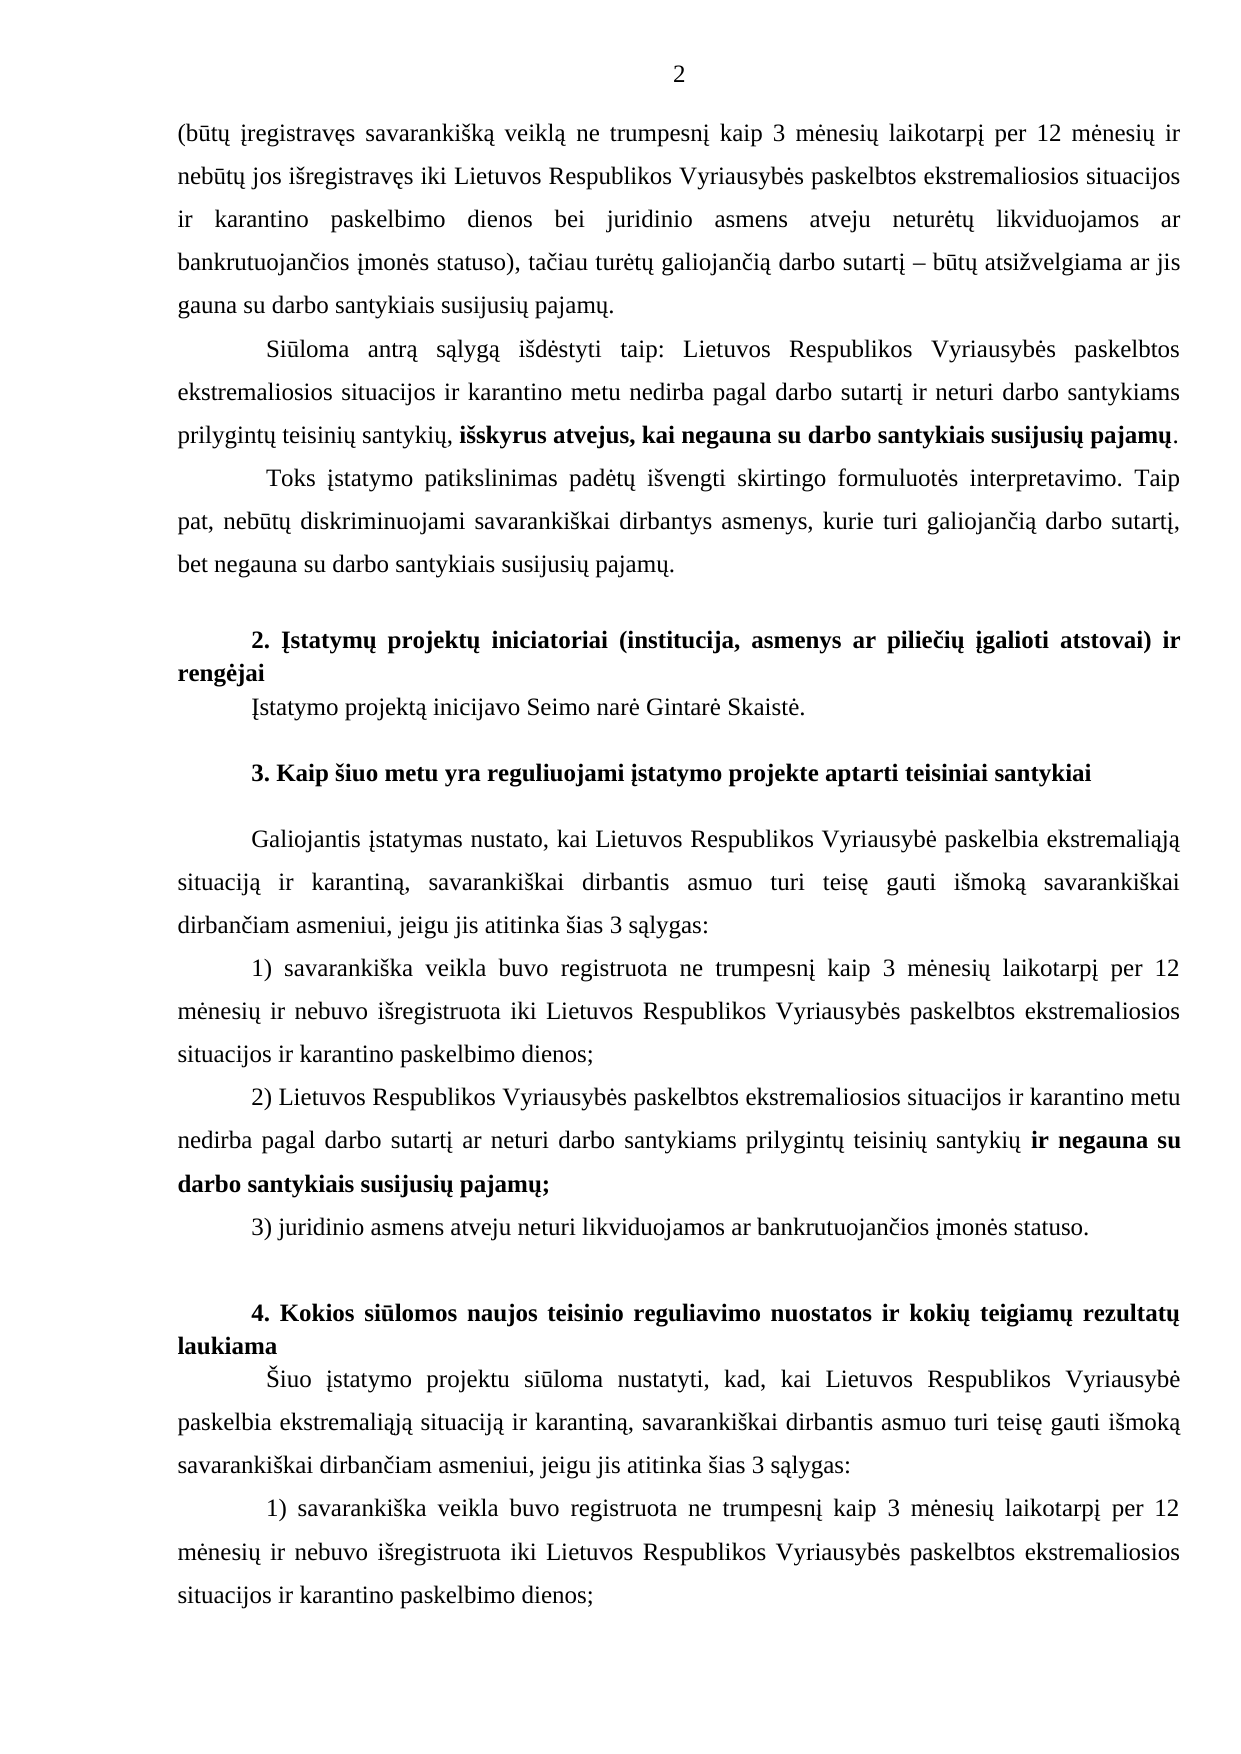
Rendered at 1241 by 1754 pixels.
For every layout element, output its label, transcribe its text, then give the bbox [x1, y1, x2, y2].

text Galiojantis įstatymas nustato, kai Lietuvos Respublikos Vyriausybė paskelbia ekstremaliąją situaciją ir karantiną, savarankiškai dirbantis asmuo turi teisę gauti išmoką savarankiškai dirbančiam asmeniui, jeigu jis atitinka šias 3 sąlygas: [177, 824, 1181, 939]
text 3) juridinio asmens atveju neturi likviduojamos ar bankrutuojančios įmonės statuso. [177, 1212, 1181, 1241]
text Šiuo įstatymo projektu siūloma nustatyti, kad, kai Lietuvos Respublikos Vyriausybė paskelbia ekstremaliąją situaciją ir karantiną, savarankiškai dirbantis asmuo turi teisę gauti išmoką savarankiškai dirbančiam asmeniui, jeigu jis atitinka šias 3 sąlygas: [177, 1364, 1181, 1479]
text 2) Lietuvos Respublikos Vyriausybės paskelbtos ekstremaliosios situacijos ir karantino metu nedirba pagal darbo sutartį ar neturi darbo santykiams prilygintų teisinių santykių ir negauna su darbo santykiais susijusių pajamų; [177, 1082, 1181, 1197]
text 1) savarankiška veikla buvo registruota ne trumpesnį kaip 3 mėnesių laikotarpį per 12 mėnesių ir nebuvo išregistruota iki Lietuvos Respublikos Vyriausybės paskelbtos ekstremaliosios situacijos ir karantino paskelbimo dienos; [177, 953, 1181, 1068]
text 1) savarankiška veikla buvo registruota ne trumpesnį kaip 3 mėnesių laikotarpį per 12 mėnesių ir nebuvo išregistruota iki Lietuvos Respublikos Vyriausybės paskelbtos ekstremaliosios situacijos ir karantino paskelbimo dienos; [177, 1493, 1181, 1608]
text 3. Kaip šiuo metu yra reguliuojami įstatymo projekte aptarti teisiniai santykiai [177, 758, 1181, 786]
text Siūloma antrą sąlygą išdėstyti taip: Lietuvos Respublikos Vyriausybės paskelbtos ekstremaliosios situacijos ir karantino metu nedirba pagal darbo sutartį ir neturi darbo santykiams prilygintų teisinių santykių, išskyrus atvejus, kai negauna su darbo santykiais susijusių pajamų. [177, 334, 1181, 449]
text 2. Įstatymų projektų iniciatoriai (institucija, asmenys ar piliečių įgalioti atstovai) ir rengėjai [177, 626, 1181, 687]
text (būtų įregistravęs savarankišką veiklą ne trumpesnį kaip 3 mėnesių laikotarpį per 12 mėnesių ir nebūtų jos išregistravęs iki Lietuvos Respublikos Vyriausybės paskelbtos ekstremaliosios situacijos ir karantino paskelbimo dienos bei juridinio asmens atveju neturėtų likviduojamos ar bankrutuojančios įmonės statuso), tačiau turėtų galiojančią darbo sutartį – būtų atsižvelgiama ar jis gauna su darbo santykiais susijusių pajamų. [177, 118, 1181, 319]
text 4. Kokios siūlomos naujos teisinio reguliavimo nuostatos ir kokių teigiamų rezultatų laukiama [177, 1298, 1181, 1360]
text Toks įstatymo patikslinimas padėtų išvengti skirtingo formuluotės interpretavimo. Taip pat, nebūtų diskriminuojami savarankiškai dirbantys asmenys, kurie turi galiojančią darbo sutartį, bet negauna su darbo santykiais susijusių pajamų. [177, 463, 1181, 578]
text Įstatymo projektą inicijavo Seimo narė Gintarė Skaistė. [177, 692, 1181, 720]
